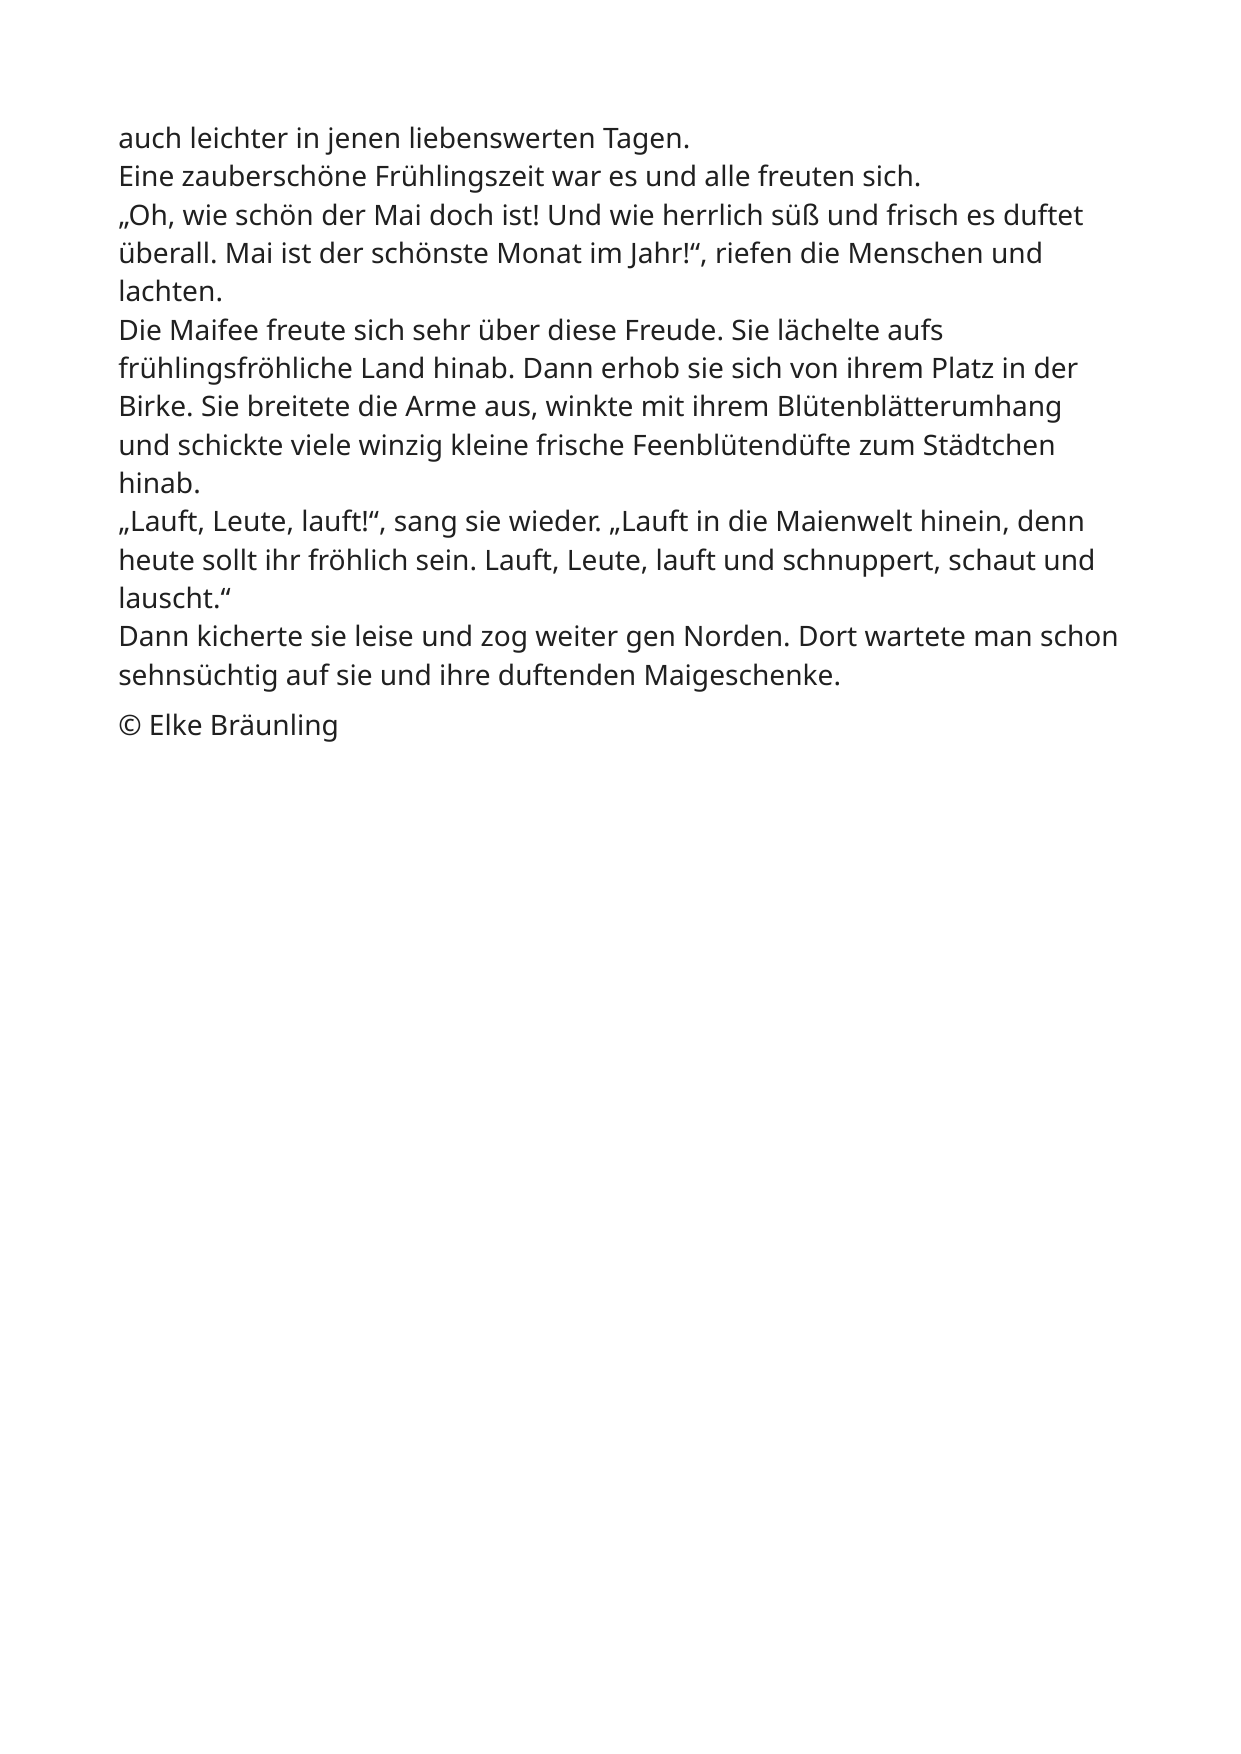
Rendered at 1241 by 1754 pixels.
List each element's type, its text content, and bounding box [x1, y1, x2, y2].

text auch leichter in jenen liebenswerten Tagen. Eine zauberschöne Frühlingszeit war es und alle freuten sich. „Oh, wie schön der Mai doch ist! Und wie herrlich süß und frisch es duftet überall. Mai ist der schönste Monat im Jahr!“, riefen die Menschen und lachten. Die Maifee freute sich sehr über diese Freude. Sie lächelte aufs frühlingsfröhliche Land hinab. Dann erhob sie sich von ihrem Platz in der Birke. Sie breitete die Arme aus, winkte mit ihrem Blütenblätterumhang und schickte viele winzig kleine frische Feenblütendüfte zum Städtchen hinab. „Lauft, Leute, lauft!“, sang sie wieder. „Lauft in die Maienwelt hinein, denn heute sollt ihr fröhlich sein. Lauft, Leute, lauft und schnuppert, schaut und lauscht.“ Dann kicherte sie leise und zog weiter gen Norden. Dort wartete man schon sehnsüchtig auf sie und ihre duftenden Maigeschenke. [118, 118, 1122, 693]
text © Elke Bräunling [118, 706, 1122, 744]
